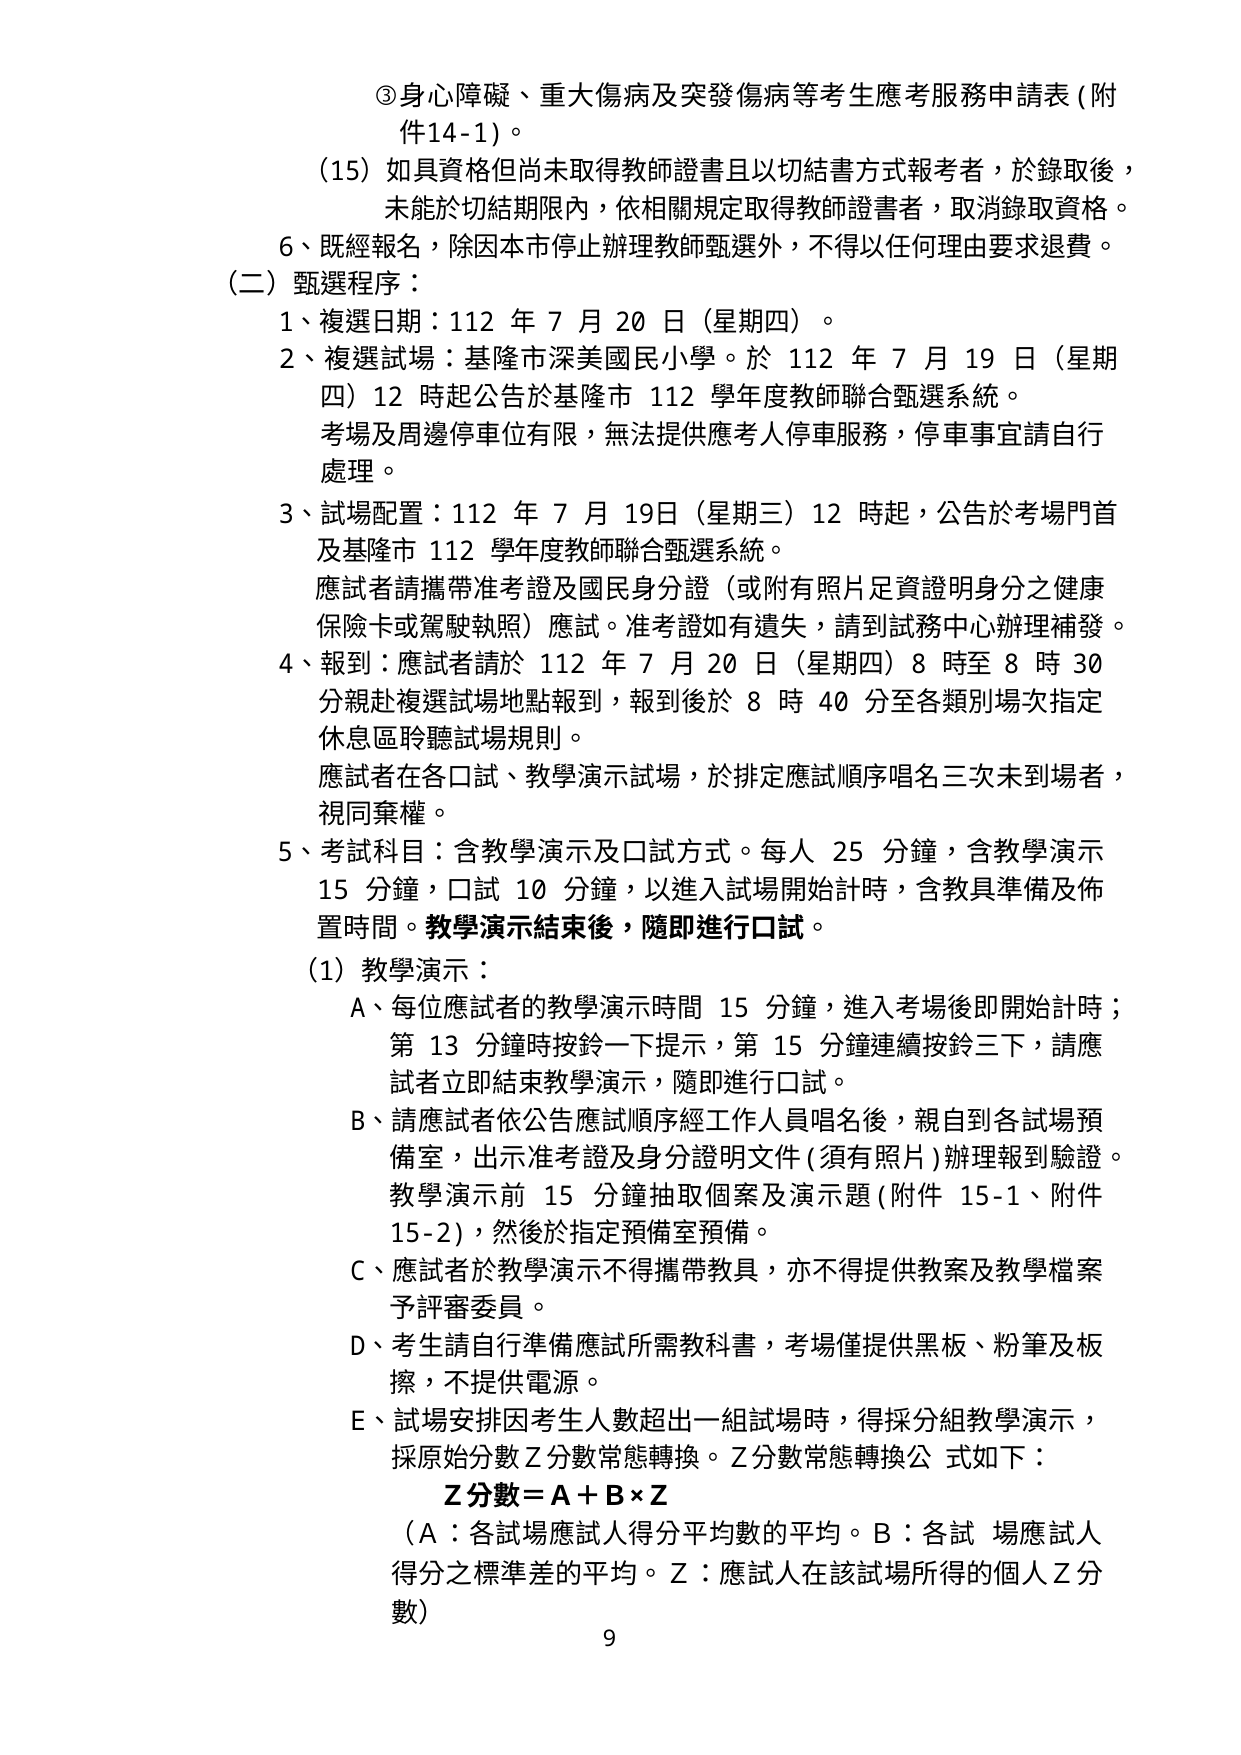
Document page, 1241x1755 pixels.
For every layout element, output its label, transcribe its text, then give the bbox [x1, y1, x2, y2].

text 1、複選日期：112 年 7 月 20 日（星期四）。 [278, 301, 1224, 339]
text （二）甄選程序： [212, 264, 1224, 301]
text D、考生請自行準備應試所需教科書，考場僅提供黑板、粉筆及板擦，不提供電源。 [350, 1325, 1103, 1400]
text （Ａ：各試場應試人得分平均數的平均。Ｂ：各試 場應試人得分之標準差的平均。Ｚ：應試人在該試場所得的個人Ｚ分數） [389, 1512, 1103, 1630]
text 3、試場配置：112 年 7 月 19日（星期三）12 時起，公告於考場門首及基隆市 112 學年度教師聯合甄選系統。 [278, 493, 1119, 569]
text 應試者請攜帶准考證及國民身分證（或附有照片足資證明身分之健康保險卡或駕駛執照）應試。准考證如有遺失，請到試務中心辦理補發。 [315, 569, 1105, 644]
text C、應試者於教學演示不得攜帶教具，亦不得提供教案及教學檔案予評審委員。 [350, 1250, 1103, 1325]
text 2、複選試場：基隆市深美國民小學。於 112 年 7 月 19 日（星期四）12 時起公告於基隆市 112 學年度教師聯合甄選系統。 [278, 339, 1119, 414]
subtitle Ｚ分數＝Ａ＋Ｂ×Ｚ [60, 1475, 1224, 1512]
text 5、考試科目：含教學演示及口試方式。每人 25 分鐘，含教學演示 15 分鐘，口試 10 分鐘，以進入試場開始計時，含教具準備及佈置時間。教學演示結束後，隨即進行口試。 [277, 832, 1105, 945]
text 6、既經報名，除因本市停止辦理教師甄選外，不得以任何理由要求退費。 [278, 226, 1105, 264]
text 應試者在各口試、教學演示試場，於排定應試順序唱名三次未到場者，視同棄權。 [318, 756, 1105, 832]
text 4、報到：應試者請於 112 年 7 月 20 日（星期四）8 時至 8 時 30分親赴複選試場地點報到，報到後於 8 時 40 分至各類別場次指定休息區聆聽試場規則。 [278, 644, 1103, 756]
text 考場及周邊停車位有限，無法提供應考人停車服務，停車事宜請自行處理。 [320, 414, 1105, 489]
text A、每位應試者的教學演示時間 15 分鐘，進入考場後即開始計時；第 13 分鐘時按鈴一下提示，第 15 分鐘連續按鈴三下，請應試者立即結束教學演示，隨即進行口試。 [350, 987, 1103, 1100]
text （15）如具資格但尚未取得教師證書且以切結書方式報考者，於錄取後，未能於切結期限內，依相關規定取得教師證書者，取消錄取資格。 [303, 151, 1116, 226]
text E、試場安排因考生人數超出一組試場時，得採分組教學演示，採原始分數Ｚ分數常態轉換。Ｚ分數常態轉換公 式如下： [350, 1400, 1103, 1475]
text B、請應試者依公告應試順序經工作人員唱名後，親自到各試場預備室，出示准考證及身分證明文件(須有照片)辦理報到驗證。教學演示前 15 分鐘抽取個案及演示題(附件 15-1、附件 15-2)，然後於指定預備室預備。 [350, 1100, 1103, 1250]
text （1）教學演示： [10, 950, 1224, 987]
text 身心障礙、重大傷病及突發傷病等考生應考服務申請表(附件14-1)。 [374, 75, 1117, 151]
